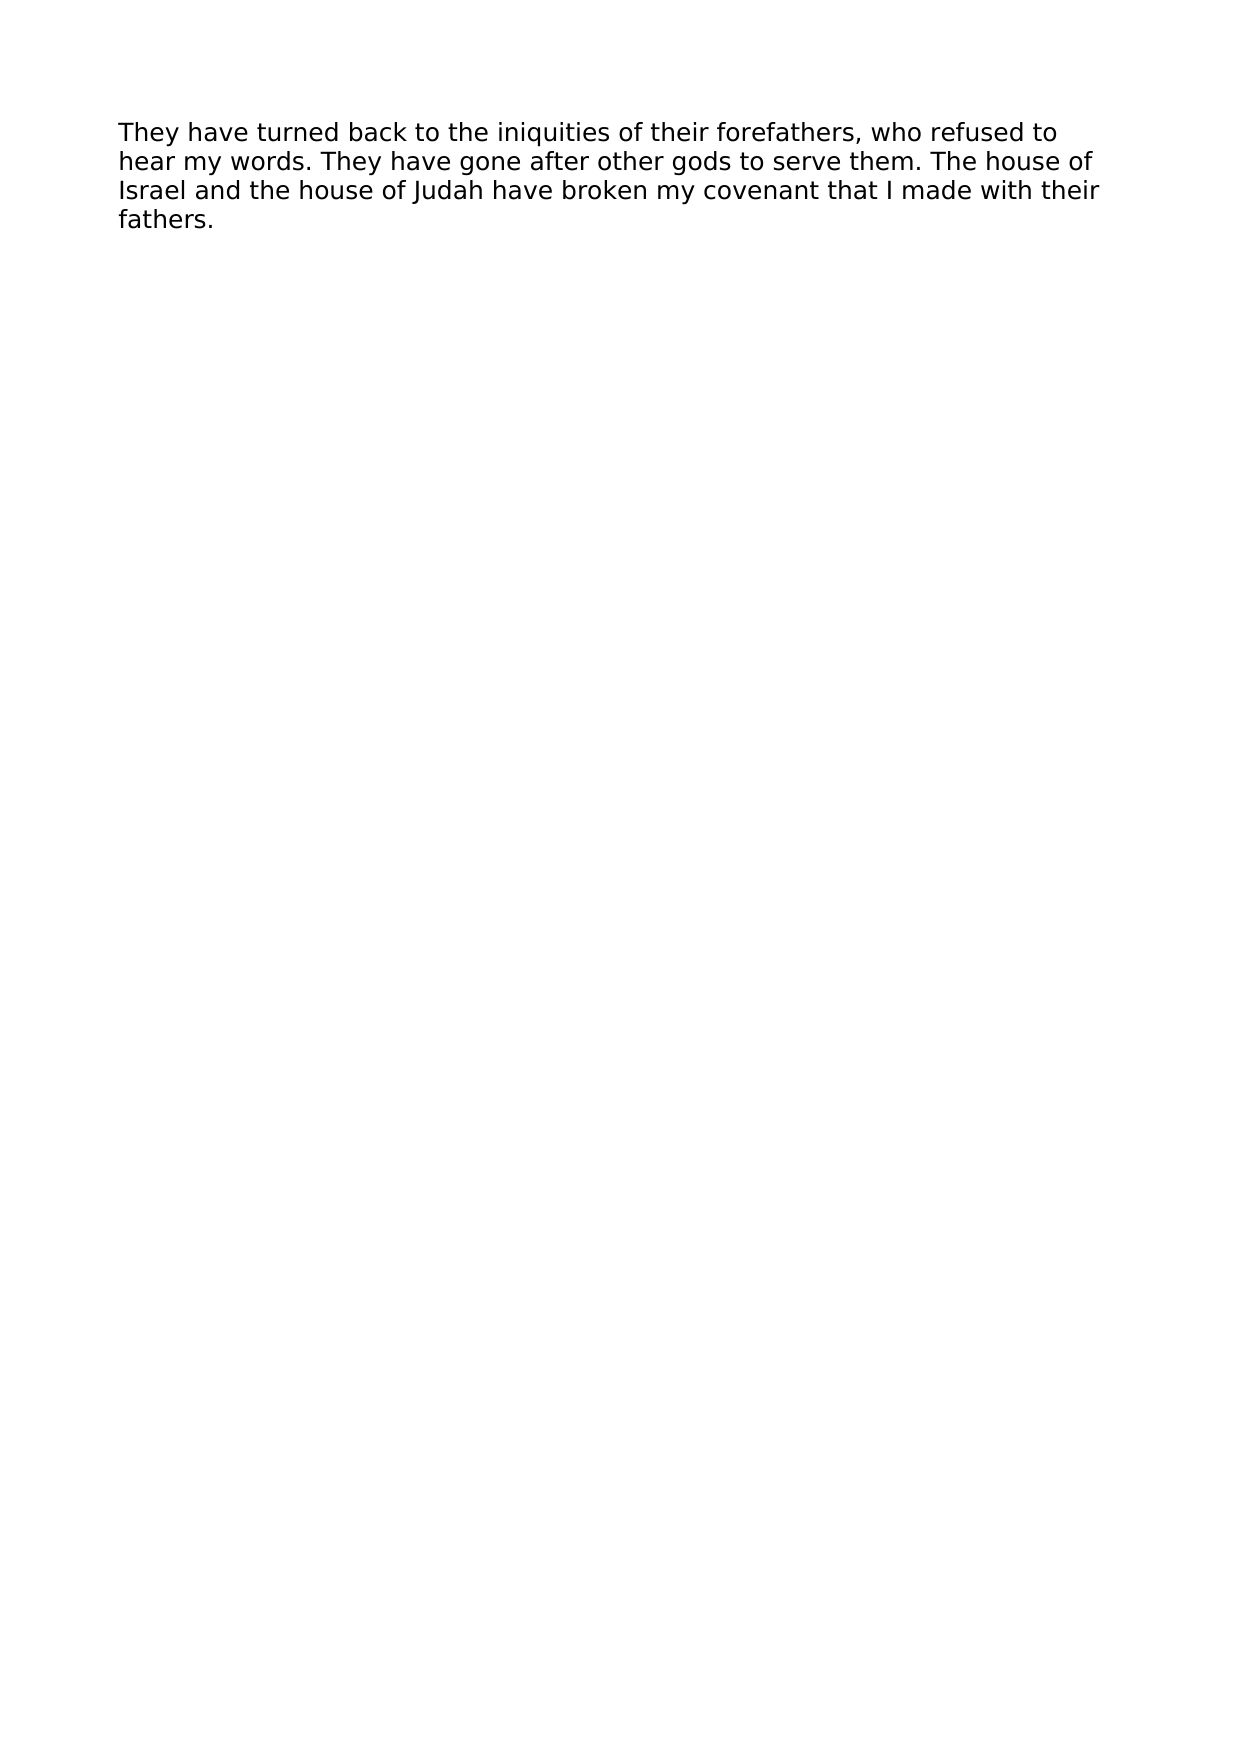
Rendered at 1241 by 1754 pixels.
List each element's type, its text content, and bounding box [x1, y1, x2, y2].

text They have turned back to the iniquities of their forefathers, who refused to hear my words. They have gone after other gods to serve them. The house of Israel and the house of Judah have broken my covenant that I made with their fathers. [118, 118, 1122, 235]
